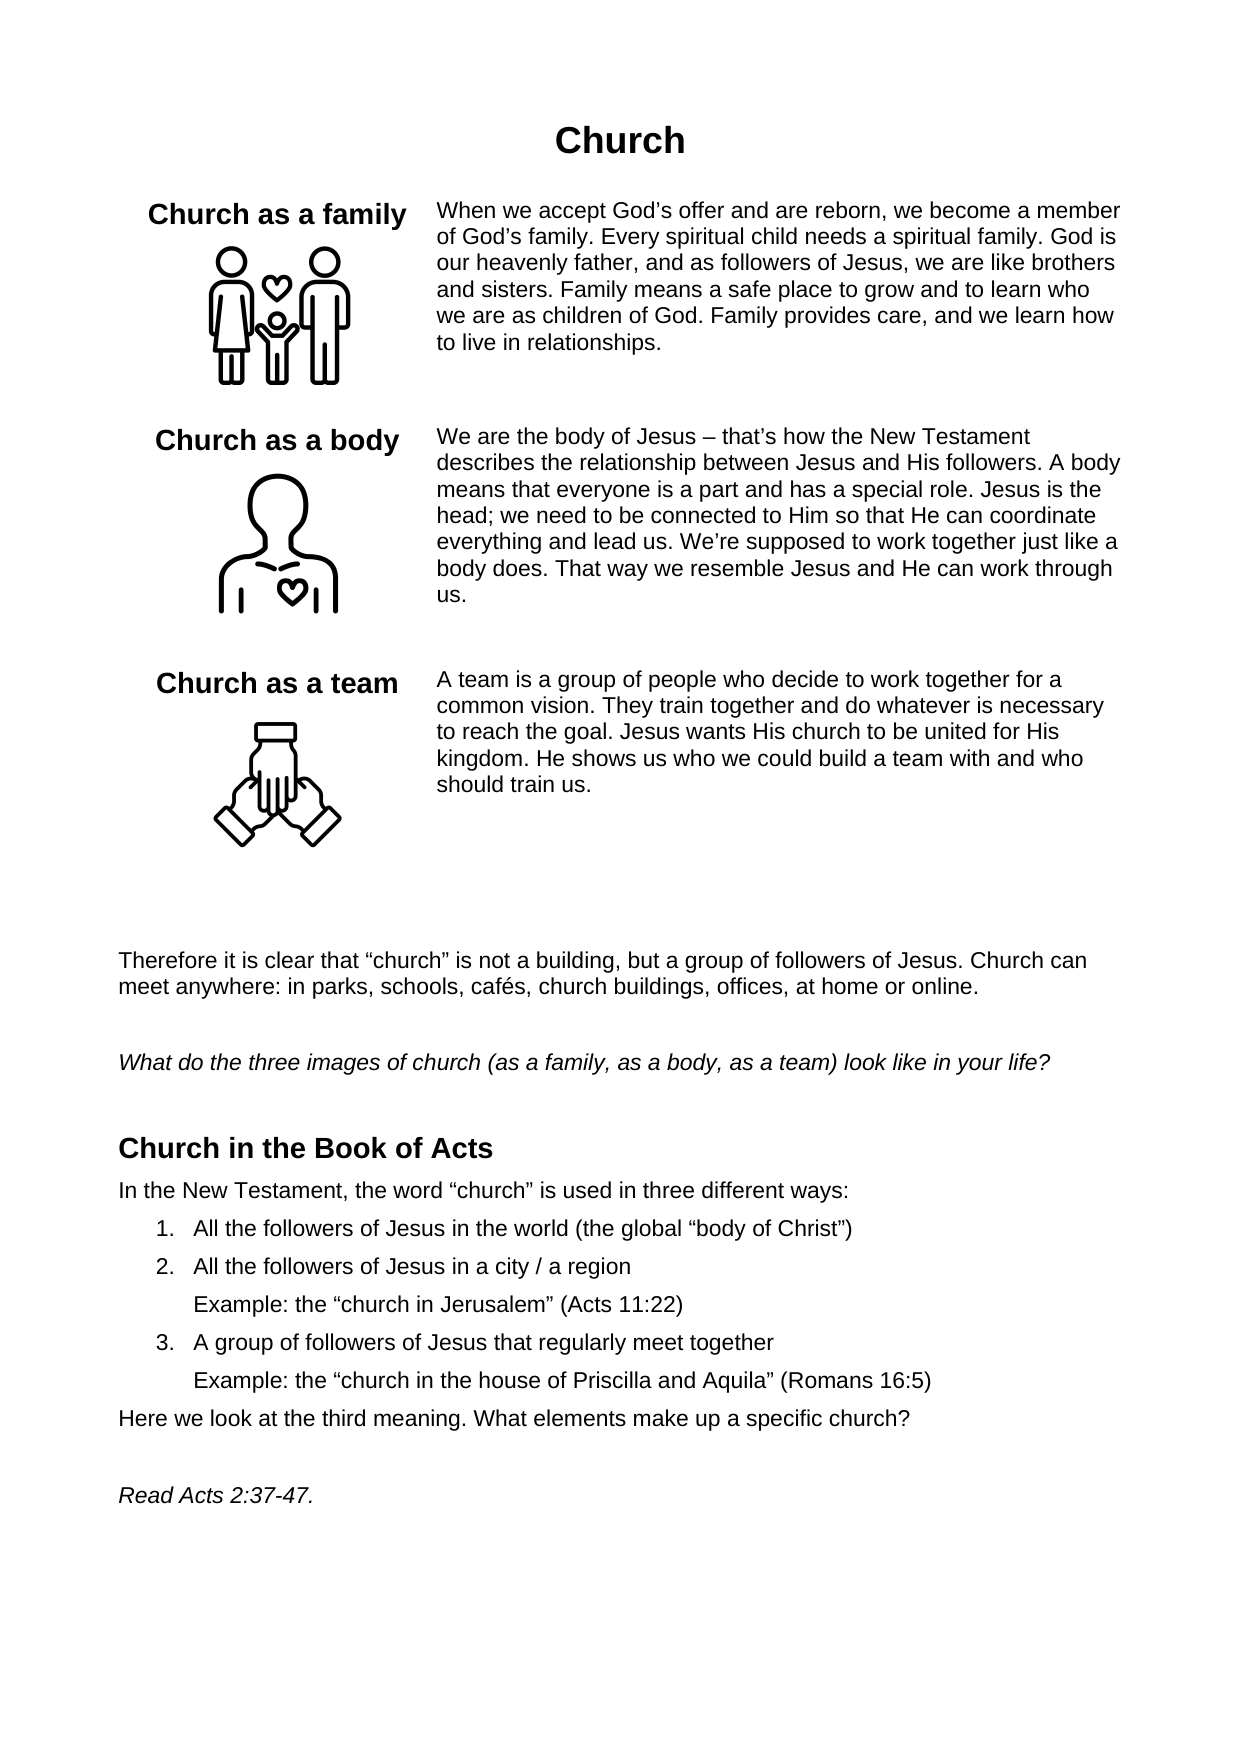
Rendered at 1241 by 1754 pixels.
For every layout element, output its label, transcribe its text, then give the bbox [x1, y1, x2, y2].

table_cell A team is a group of people who decide to work together for a common vision. They train together and do whatever is necessary to reach the goal. Jesus wants His church to be united for His kingdom. He shows us who we could build a team with and who should train us. [436, 666, 1122, 908]
list Example: the “church in the house of Priscilla and Aquila” (Romans 16:5) [156, 1367, 1122, 1394]
subtitle Church [118, 118, 1122, 161]
list Example: the “church in Jerusalem” (Acts 11:22) [156, 1291, 1122, 1317]
list All the followers of Jesus in the world (the global “body of Christ”) [156, 1215, 1122, 1241]
list All the followers of Jesus in a city / a region [156, 1253, 1122, 1279]
table_cell We are the body of Jesus – that’s how the New Testament describes the relationship between Jesus and His followers. A body means that everyone is a part and has a special role. Jesus is the head; we need to be connected to Him so that He can coordinate everything and lead us. We’re supposed to work together just like a body does. That way we resemble Jesus and He can work through us. [436, 423, 1122, 666]
table_cell Church as a body [118, 423, 436, 666]
text Read Acts 2:37-47. [118, 1482, 1122, 1508]
picture [203, 711, 352, 859]
list A group of followers of Jesus that regularly meet together [156, 1329, 1122, 1356]
text In the New Testament, the word “church” is used in three different ways: [118, 1177, 1122, 1203]
picture [203, 468, 352, 616]
subtitle Church in the Book of Acts [118, 1131, 1122, 1165]
table_header Church as a family [118, 197, 436, 423]
text Here we look at the third meaning. What elements make up a specific church? [118, 1405, 1122, 1432]
text What do the three images of church (as a family, as a body, as a team) look like in your life? [118, 1049, 1122, 1076]
table_cell Church as a team [118, 666, 436, 908]
picture [203, 242, 352, 390]
table_header When we accept God’s offer and are reborn, we become a member of God’s family. Every spiritual child needs a spiritual family. God is our heavenly father, and as followers of Jesus, we are like brothers and sisters. Family means a safe place to grow and to learn who we are as children of God. Family provides care, and we learn how to live in relationships. [436, 197, 1122, 423]
text Therefore it is clear that “church” is not a building, but a group of followers of Jesus. Church can meet anywhere: in parks, schools, cafés, church buildings, offices, at home or online. [118, 947, 1122, 999]
